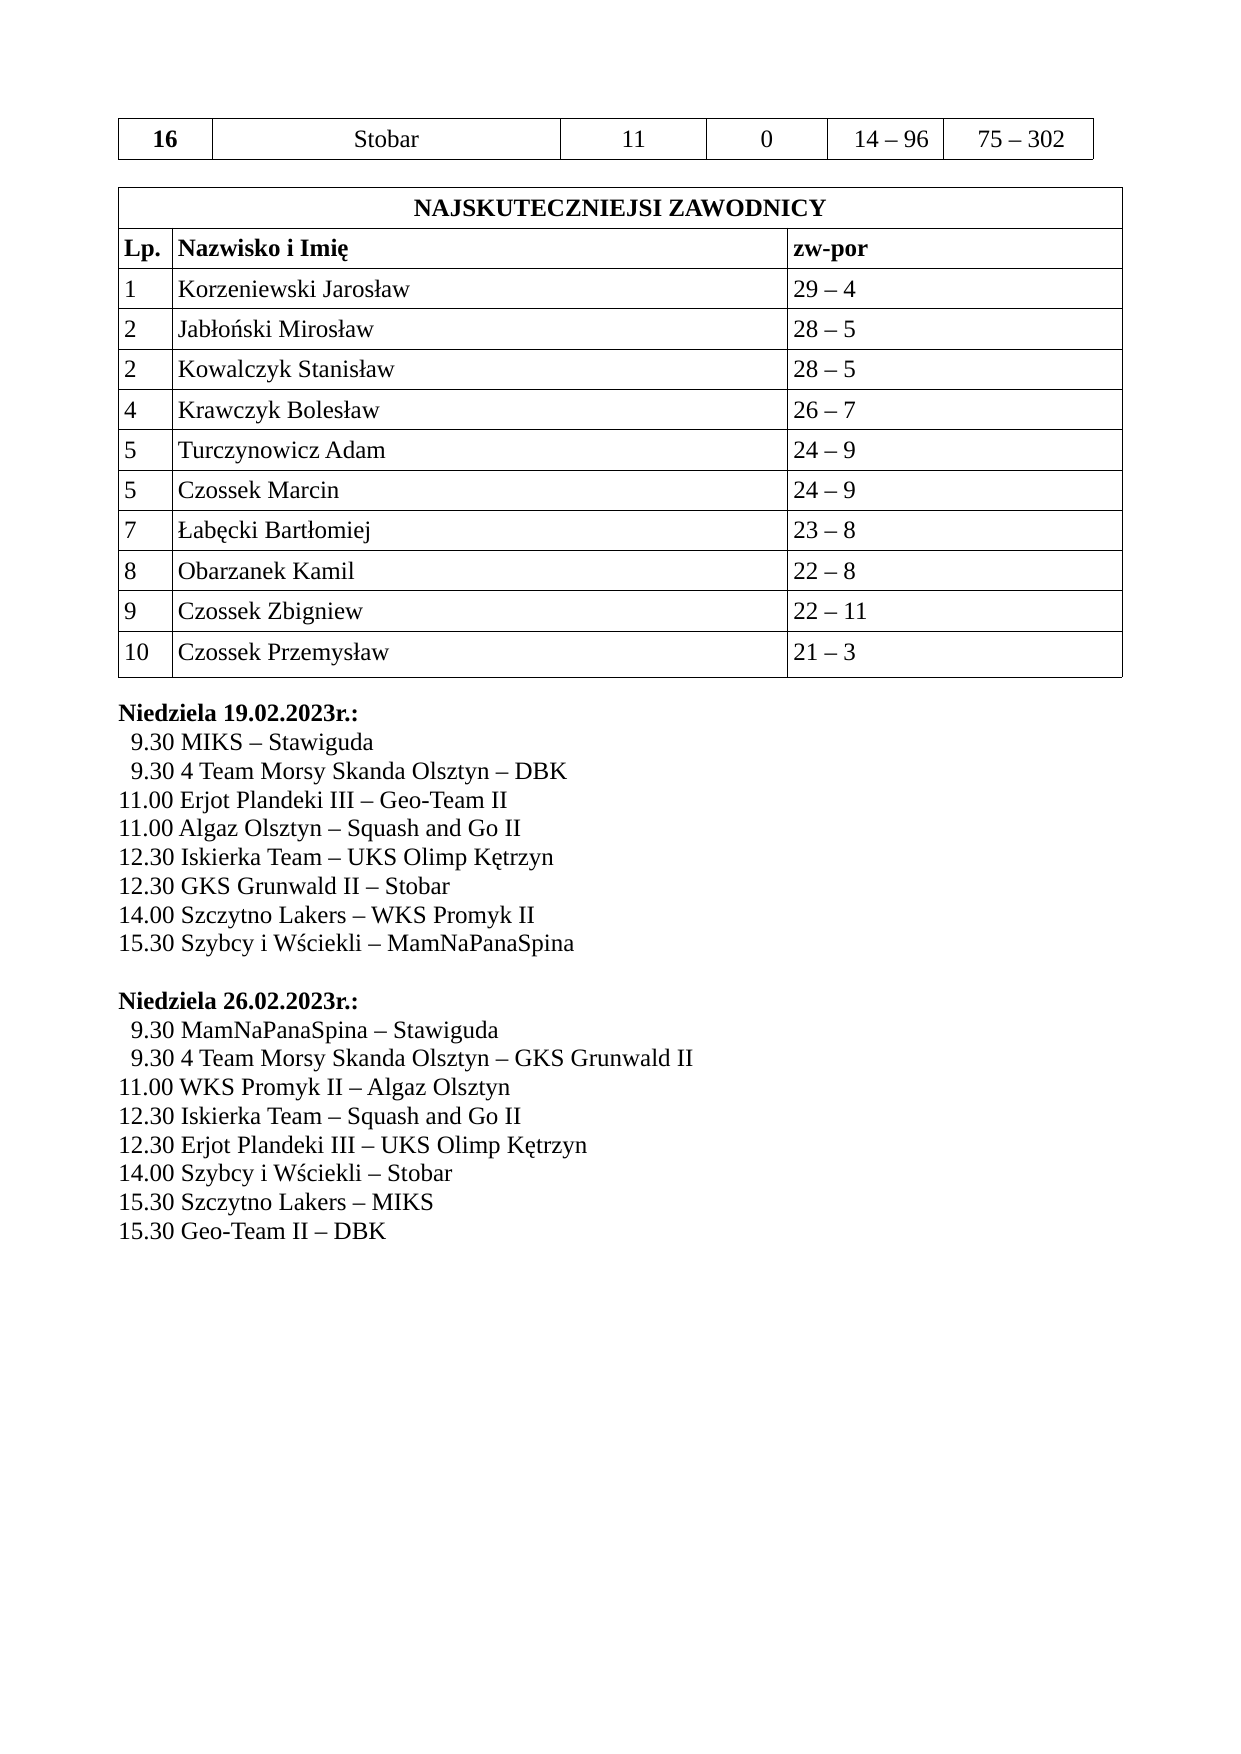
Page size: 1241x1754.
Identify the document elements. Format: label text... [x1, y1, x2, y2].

table_cell zw-por [788, 229, 1122, 268]
text 14.00 Szczytno Lakers – WKS Promyk II [118, 900, 1122, 928]
table_cell Jabłoński Mirosław [173, 309, 787, 348]
table_cell Czossek Przemysław [173, 632, 787, 677]
text 15.30 Geo-Team II – DBK [118, 1216, 1122, 1245]
table_cell 24 – 9 [788, 471, 1122, 510]
table_cell 29 – 4 [788, 269, 1122, 308]
text 12.30 GKS Grunwald II – Stobar [118, 871, 1122, 900]
table_cell Czossek Marcin [173, 471, 787, 510]
table_cell 10 [119, 632, 172, 677]
table_cell 16 [119, 119, 212, 158]
table_header NAJSKUTECZNIEJSI ZAWODNICY [119, 188, 1122, 228]
table_cell 7 [119, 511, 172, 550]
text 14.00 Szybcy i Wściekli – Stobar [118, 1158, 1122, 1187]
table_cell Stobar [213, 119, 560, 158]
text 15.30 Szybcy i Wściekli – MamNaPanaSpina [118, 928, 1122, 957]
table_cell 24 – 9 [788, 430, 1122, 469]
table_cell 8 [119, 551, 172, 590]
table_cell 23 – 8 [788, 511, 1122, 550]
table_cell 1 [119, 269, 172, 308]
table_cell 2 [119, 309, 172, 348]
table_cell 14 – 96 [828, 119, 943, 158]
text 12.30 Erjot Plandeki III – UKS Olimp Kętrzyn [118, 1130, 1122, 1158]
text 12.30 Iskierka Team – UKS Olimp Kętrzyn [118, 842, 1122, 871]
table_cell Nazwisko i Imię [173, 229, 787, 268]
table_cell 2 [119, 350, 172, 389]
table_cell 26 – 7 [788, 390, 1122, 429]
table_cell Krawczyk Bolesław [173, 390, 787, 429]
text 15.30 Szczytno Lakers – MIKS [118, 1187, 1122, 1216]
text 12.30 Iskierka Team – Squash and Go II [118, 1101, 1122, 1130]
text 9.30 4 Team Morsy Skanda Olsztyn – DBK [118, 756, 1122, 785]
table_cell 22 – 8 [788, 551, 1122, 590]
table_cell 28 – 5 [788, 309, 1122, 348]
text Niedziela 26.02.2023r.: [118, 986, 1122, 1015]
text 11.00 Erjot Plandeki III – Geo-Team II [118, 785, 1122, 813]
table_cell 11 [561, 119, 706, 158]
text 9.30 MamNaPanaSpina – Stawiguda [118, 1015, 1122, 1043]
table_cell 9 [119, 591, 172, 631]
table_cell Turczynowicz Adam [173, 430, 787, 469]
text Niedziela 19.02.2023r.: [118, 698, 1122, 727]
table_cell Korzeniewski Jarosław [173, 269, 787, 308]
table_cell 0 [707, 119, 827, 158]
text 11.00 Algaz Olsztyn – Squash and Go II [118, 813, 1122, 842]
table_cell 75 – 302 [944, 119, 1093, 158]
table_cell 28 – 5 [788, 350, 1122, 389]
table_cell 5 [119, 430, 172, 469]
table_cell 4 [119, 390, 172, 429]
table_cell Lp. [119, 229, 172, 268]
text 9.30 MIKS – Stawiguda [118, 727, 1122, 756]
table_cell 21 – 3 [788, 632, 1122, 677]
table_cell 5 [119, 471, 172, 510]
table_cell Kowalczyk Stanisław [173, 350, 787, 389]
table_cell Łabęcki Bartłomiej [173, 511, 787, 550]
table_cell 22 – 11 [788, 591, 1122, 631]
text 11.00 WKS Promyk II – Algaz Olsztyn [118, 1072, 1122, 1101]
table_cell Obarzanek Kamil [173, 551, 787, 590]
text 9.30 4 Team Morsy Skanda Olsztyn – GKS Grunwald II [118, 1043, 1122, 1072]
table_cell Czossek Zbigniew [173, 591, 787, 631]
